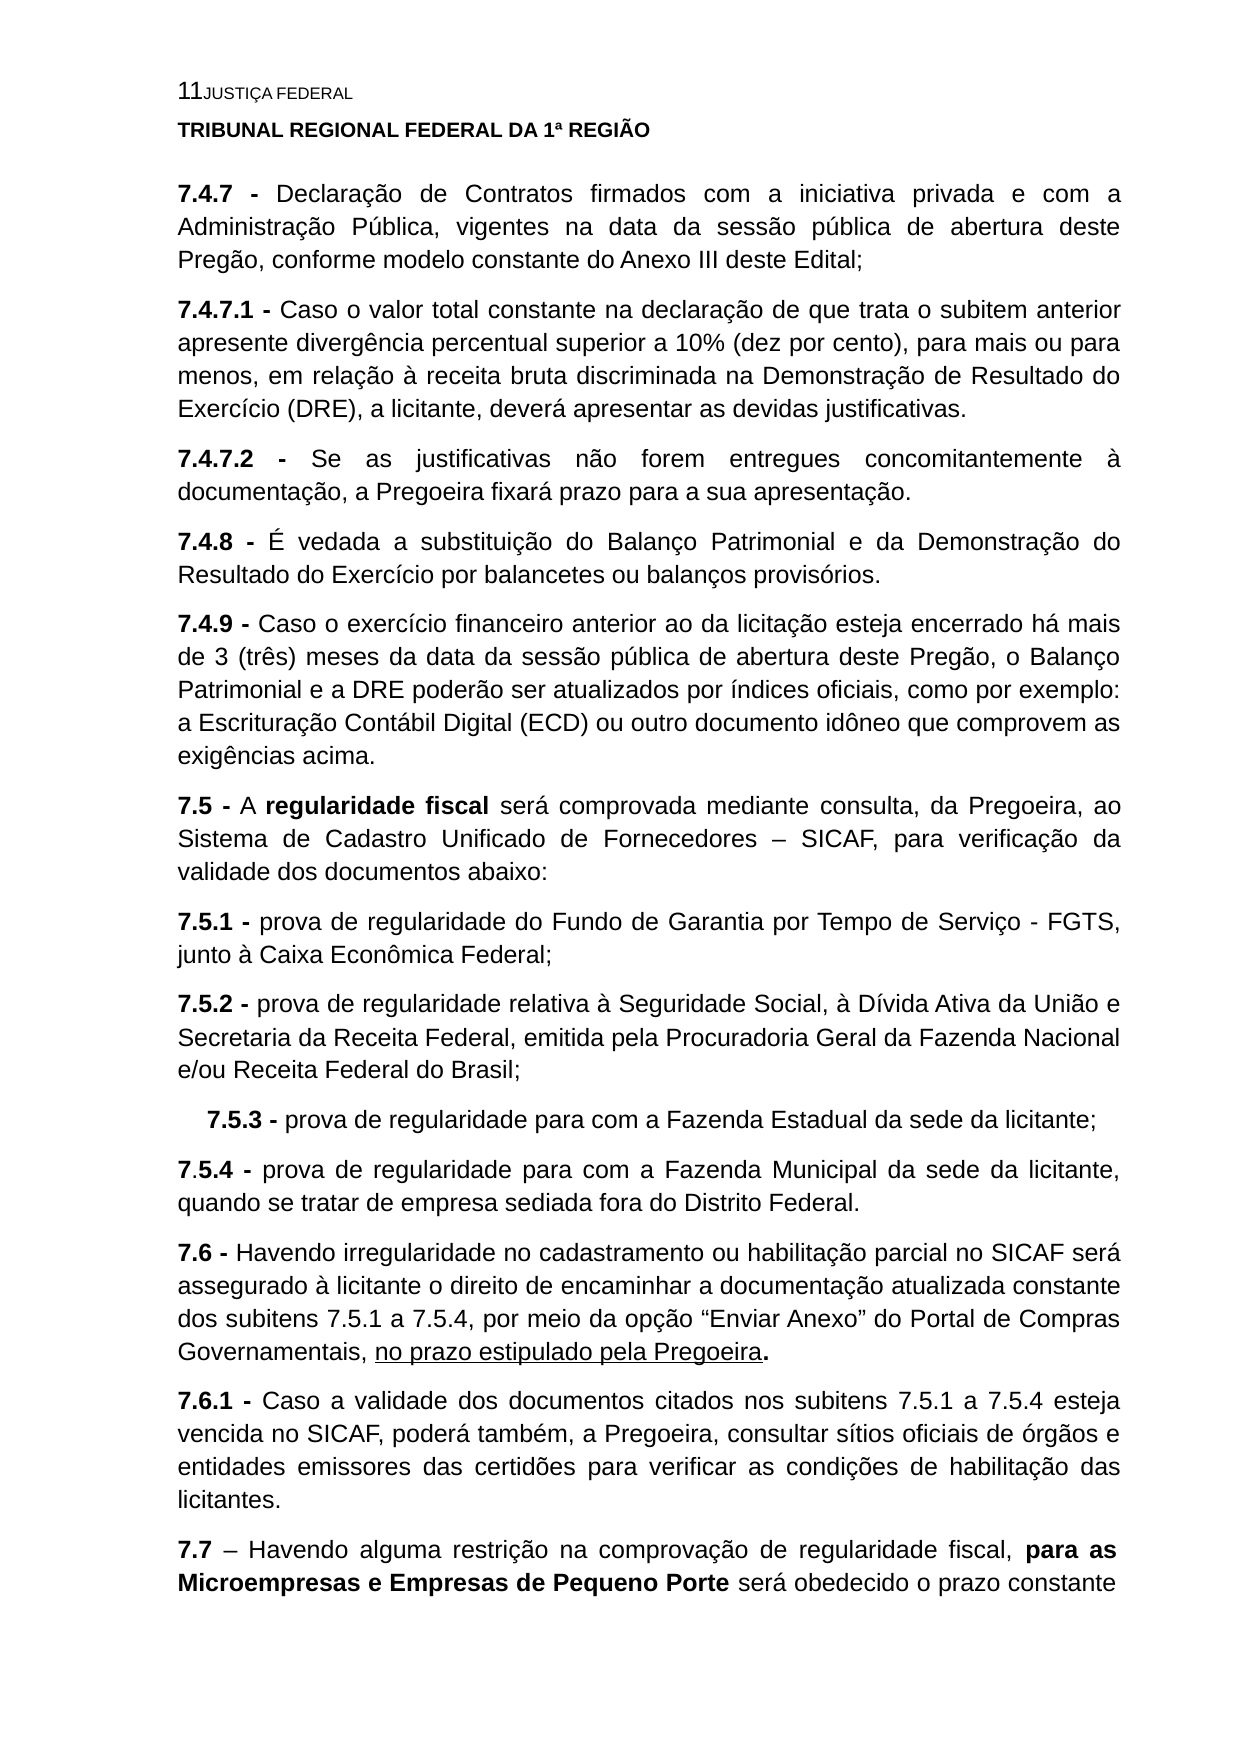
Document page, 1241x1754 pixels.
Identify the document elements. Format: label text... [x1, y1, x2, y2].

text 7.5 - A regularidade fiscal será comprovada mediante consulta, da Pregoeira, ao Sistema de Cadastro Unificado de Fornecedores – SICAF, para verificação da validade dos documentos abaixo: [177, 791, 1122, 886]
text 7.4.7.2 - Se as justificativas não forem entregues concomitantemente à documentação, a Pregoeira fixará prazo para a sua apresentação. [177, 444, 1122, 506]
list 7.5.1 - prova de regularidade do Fundo de Garantia por Tempo de Serviço - FGTS, junto à Caixa Econômica Federal; [177, 907, 1122, 968]
list 7.5.4 - prova de regularidade para com a Fazenda Municipal da sede da licitante, quando se tratar de empresa sediada fora do Distrito Federal. [177, 1155, 1122, 1217]
text 7.6 - Havendo irregularidade no cadastramento ou habilitação parcial no SICAF será assegurado à licitante o direito de encaminhar a documentação atualizada constante dos subitens 7.5.1 a 7.5.4, por meio da opção “Enviar Anexo” do Portal de Compras Governamentais, no prazo estipulado pela Pregoeira. [177, 1238, 1122, 1365]
text 7.4.9 - Caso o exercício financeiro anterior ao da licitação esteja encerrado há mais de 3 (três) meses da data da sessão pública de abertura deste Pregão, o Balanço Patrimonial e a DRE poderão ser atualizados por índices oficiais, como por exemplo: a Escrituração Contábil Digital (ECD) ou outro documento idôneo que comprovem as exigências acima. [177, 609, 1122, 770]
text 7.5.3 - prova de regularidade para com a Fazenda Estadual da sede da licitante; [207, 1105, 1122, 1134]
text 7.4.7 - Declaração de Contratos firmados com a iniciativa privada e com a Administração Pública, vigentes na data da sessão pública de abertura deste Pregão, conforme modelo constante do Anexo III deste Edital; [177, 179, 1122, 274]
text 7.4.8 - É vedada a substituição do Balanço Patrimonial e da Demonstração do Resultado do Exercício por balancetes ou balanços provisórios. [177, 527, 1122, 588]
text 7.6.1 - Caso a validade dos documentos citados nos subitens 7.5.1 a 7.5.4 esteja vencida no SICAF, poderá também, a Pregoeira, consultar sítios oficiais de órgãos e entidades emissores das certidões para verificar as condições de habilitação das licitantes. [177, 1386, 1122, 1514]
text 7.4.7.1 - Caso o valor total constante na declaração de que trata o subitem anterior apresente divergência percentual superior a 10% (dez por cento), para mais ou para menos, em relação à receita bruta discriminada na Demonstração de Resultado do Exercício (DRE), a licitante, deverá apresentar as devidas justificativas. [177, 295, 1122, 423]
text 7.7 – Havendo alguma restrição na comprovação de regularidade fiscal, para as Microempresas e Empresas de Pequeno Porte será obedecido o prazo constante [177, 1535, 1117, 1597]
text 7.5.2 - prova de regularidade relativa à Seguridade Social, à Dívida Ativa da União e Secretaria da Receita Federal, emitida pela Procuradoria Geral da Fazenda Nacional e/ou Receita Federal do Brasil; [177, 989, 1122, 1084]
